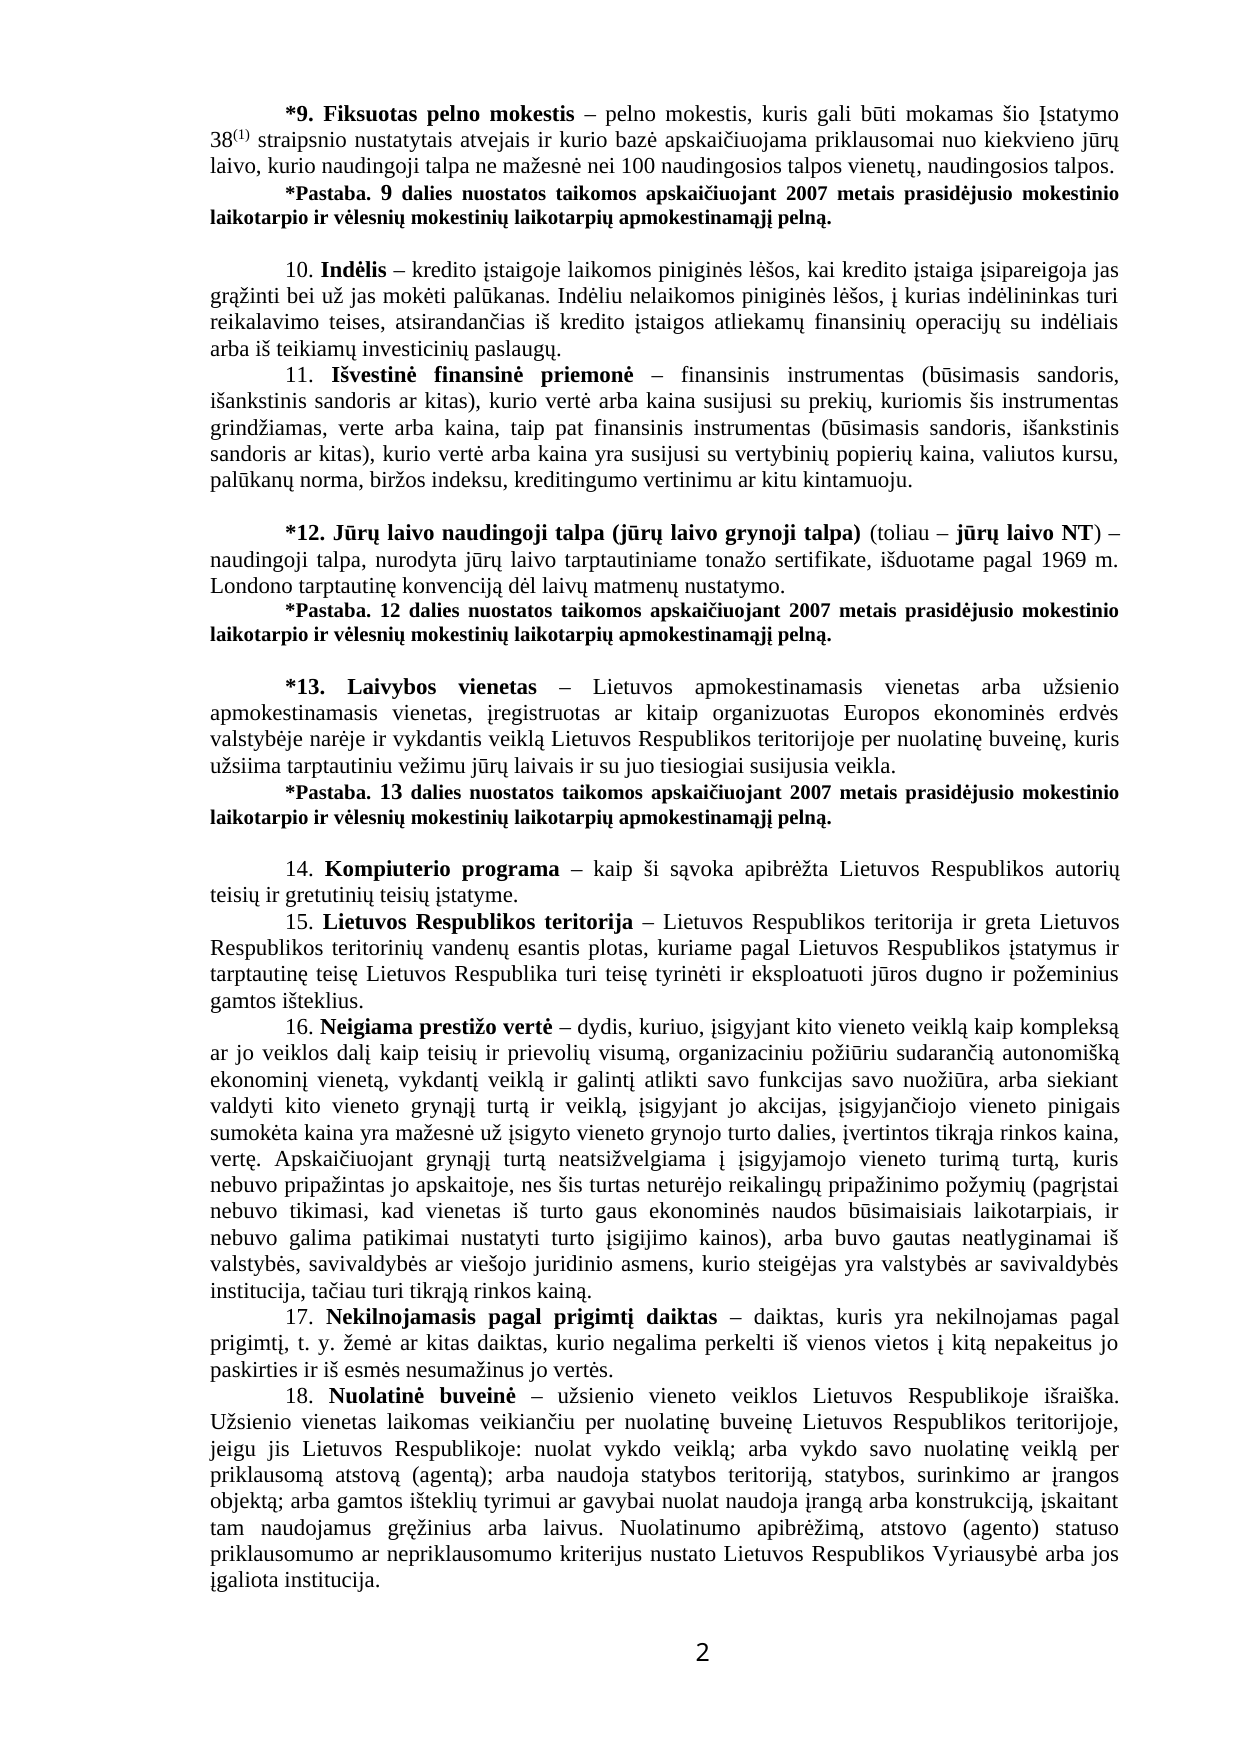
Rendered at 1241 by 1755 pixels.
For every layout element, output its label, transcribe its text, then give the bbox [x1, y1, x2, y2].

text *12. Jūrų laivo naudingoji talpa (jūrų laivo grynoji talpa) (toliau – jūrų laivo NT) – naudingoji talpa, nurodyta jūrų laivo tarptautiniame tonažo sertifikate, išduotame pagal 1969 m. Londono tarptautinę konvenciją dėl laivų matmenų nustatymo. [210, 519, 1120, 598]
text *Pastaba. 12 dalies nuostatos taikomos apskaičiuojant 2007 metais prasidėjusio mokestinio laikotarpio ir vėlesnių mokestinių laikotarpių apmokestinamąjį pelną. [210, 598, 1120, 646]
text 14. Kompiuterio programa – kaip ši sąvoka apibrėžta Lietuvos Respublikos autorių teisių ir gretutinių teisių įstatyme. [210, 855, 1120, 908]
text 18. Nuolatinė buveinė – užsienio vieneto veiklos Lietuvos Respublikoje išraiška. Užsienio vienetas laikomas veikiančiu per nuolatinę buveinę Lietuvos Respublikos teritorijoje, jeigu jis Lietuvos Respublikoje: nuolat vykdo veiklą; arba vykdo savo nuolatinę veiklą per priklausomą atstovą (agentą); arba naudoja statybos teritoriją, statybos, surinkimo ar įrangos objektą; arba gamtos išteklių tyrimui ar gavybai nuolat naudoja įrangą arba konstrukciją, įskaitant tam naudojamus gręžinius arba laivus. Nuolatinumo apibrėžimą, atstovo (agento) statuso priklausomumo ar nepriklausomumo kriterijus nustato Lietuvos Respublikos Vyriausybė arba jos įgaliota institucija. [210, 1382, 1120, 1593]
text *Pastaba. 9 dalies nuostatos taikomos apskaičiuojant 2007 metais prasidėjusio mokestinio laikotarpio ir vėlesnių mokestinių laikotarpių apmokestinamąjį pelną. [210, 179, 1120, 229]
text *13. Laivybos vienetas – Lietuvos apmokestinamasis vienetas arba užsienio apmokestinamasis vienetas, įregistruotas ar kitaip organizuotas Europos ekonominės erdvės valstybėje narėje ir vykdantis veiklą Lietuvos Respublikos teritorijoje per nuolatinę buveinę, kuris užsiima tarptautiniu vežimu jūrų laivais ir su juo tiesiogiai susijusia veikla. [210, 673, 1120, 778]
text 17. Nekilnojamasis pagal prigimtį daiktas – daiktas, kuris yra nekilnojamas pagal prigimtį, t. y. žemė ar kitas daiktas, kurio negalima perkelti iš vienos vietos į kitą nepakeitus jo paskirties ir iš esmės nesumažinus jo vertės. [210, 1303, 1120, 1382]
text 11. Išvestinė finansinė priemonė – finansinis instrumentas (būsimasis sandoris, išankstinis sandoris ar kitas), kurio vertė arba kaina susijusi su prekių, kuriomis šis instrumentas grindžiamas, verte arba kaina, taip pat finansinis instrumentas (būsimasis sandoris, išankstinis sandoris ar kitas), kurio vertė arba kaina yra susijusi su vertybinių popierių kaina, valiutos kursu, palūkanų norma, biržos indeksu, kreditingumo vertinimu ar kitu kintamuoju. [210, 361, 1120, 493]
text *9. Fiksuotas pelno mokestis – pelno mokestis, kuris gali būti mokamas šio Įstatymo 38(1) straipsnio nustatytais atvejais ir kurio bazė apskaičiuojama priklausomai nuo kiekvieno jūrų laivo, kurio naudingoji talpa ne mažesnė nei 100 naudingosios talpos vienetų, naudingosios talpos. [210, 100, 1120, 179]
text *Pastaba. 13 dalies nuostatos taikomos apskaičiuojant 2007 metais prasidėjusio mokestinio laikotarpio ir vėlesnių mokestinių laikotarpių apmokestinamąjį pelną. [210, 778, 1120, 829]
text 16. Neigiama prestižo vertė – dydis, kuriuo, įsigyjant kito vieneto veiklą kaip kompleksą ar jo veiklos dalį kaip teisių ir prievolių visumą, organizaciniu požiūriu sudarančią autonomišką ekonominį vienetą, vykdantį veiklą ir galintį atlikti savo funkcijas savo nuožiūra, arba siekiant valdyti kito vieneto grynąjį turtą ir veiklą, įsigyjant jo akcijas, įsigyjančiojo vieneto pinigais sumokėta kaina yra mažesnė už įsigyto vieneto grynojo turto dalies, įvertintos tikrąja rinkos kaina, vertę. Apskaičiuojant grynąjį turtą neatsižvelgiama į įsigyjamojo vieneto turimą turtą, kuris nebuvo pripažintas jo apskaitoje, nes šis turtas neturėjo reikalingų pripažinimo požymių (pagrįstai nebuvo tikimasi, kad vienetas iš turto gaus ekonominės naudos būsimaisiais laikotarpiais, ir nebuvo galima patikimai nustatyti turto įsigijimo kainos), arba buvo gautas neatlyginamai iš valstybės, savivaldybės ar viešojo juridinio asmens, kurio steigėjas yra valstybės ar savivaldybės institucija, tačiau turi tikrąją rinkos kainą. [210, 1013, 1120, 1303]
text 10. Indėlis – kredito įstaigoje laikomos piniginės lėšos, kai kredito įstaiga įsipareigoja jas grąžinti bei už jas mokėti palūkanas. Indėliu nelaikomos piniginės lėšos, į kurias indėlininkas turi reikalavimo teises, atsirandančias iš kredito įstaigos atliekamų finansinių operacijų su indėliais arba iš teikiamų investicinių paslaugų. [210, 256, 1120, 361]
text 15. Lietuvos Respublikos teritorija – Lietuvos Respublikos teritorija ir greta Lietuvos Respublikos teritorinių vandenų esantis plotas, kuriame pagal Lietuvos Respublikos įstatymus ir tarptautinę teisę Lietuvos Respublika turi teisę tyrinėti ir eksploatuoti jūros dugno ir požeminius gamtos išteklius. [210, 908, 1120, 1013]
